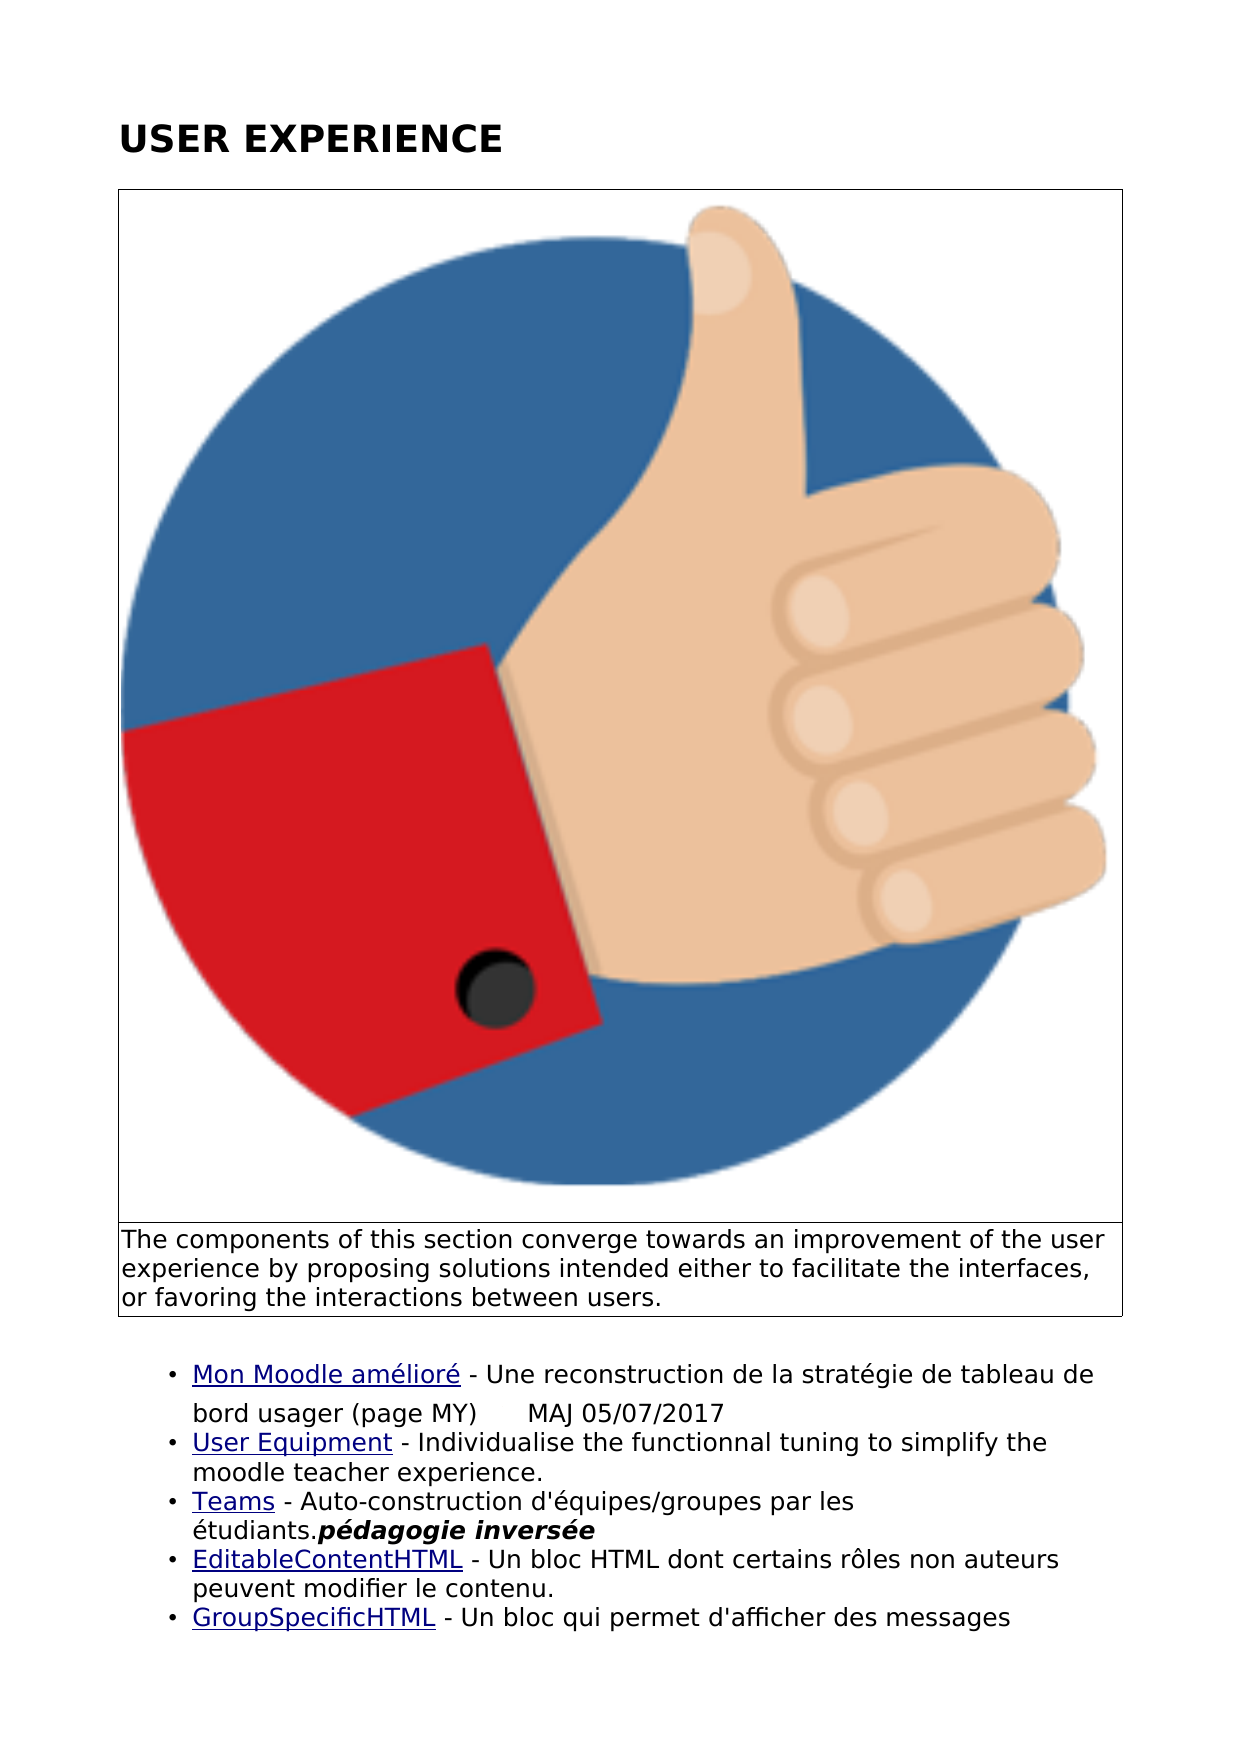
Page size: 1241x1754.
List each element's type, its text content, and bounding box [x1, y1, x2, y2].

table_header [119, 190, 1122, 1222]
list Mon Moodle amélioré - Une reconstruction de la stratégie de tableau de bord usager (page MY) MAJ 05/07/2017 [177, 1360, 1122, 1429]
list GroupSpecificHTML - Un bloc qui permet d'afficher des messages [177, 1604, 1122, 1633]
picture [121, 192, 1120, 1191]
list User Equipment - Individualise the functionnal tuning to simplify the moodle teacher experience. [177, 1429, 1122, 1487]
list EditableContentHTML - Un bloc HTML dont certains rôles non auteurs peuvent modifier le contenu. [177, 1545, 1122, 1604]
list Teams - Auto-construction d'équipes/groupes par les étudiants.pédagogie inversée [177, 1487, 1122, 1545]
subtitle USER EXPERIENCE [118, 118, 1122, 162]
table_cell The components of this section converge towards an improvement of the user experience by proposing solutions intended either to facilitate the interfaces, or favoring the interactions between users. [119, 1223, 1122, 1316]
